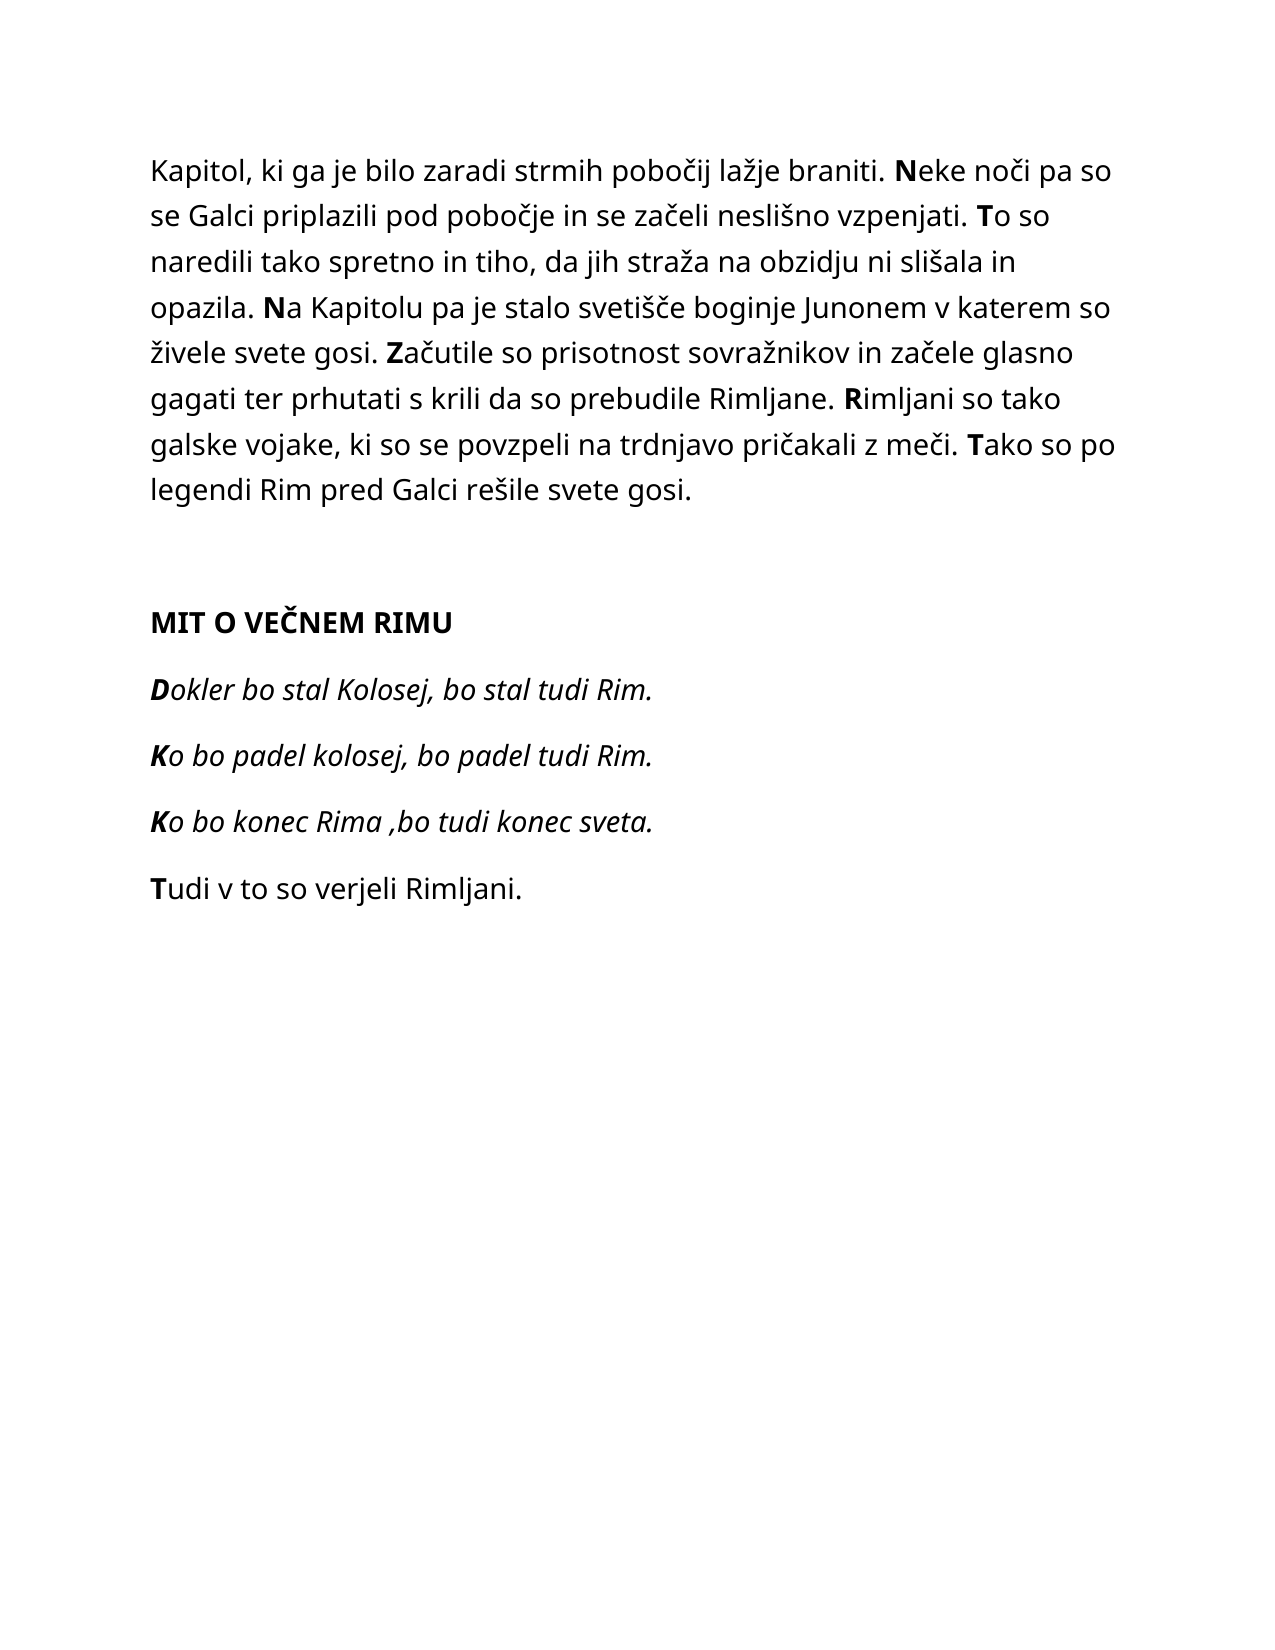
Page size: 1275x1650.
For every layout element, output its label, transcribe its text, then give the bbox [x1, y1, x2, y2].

text MIT O VEČNEM RIMU [150, 602, 1125, 642]
text Ko bo konec Rima ,bo tudi konec sveta. [150, 802, 1125, 841]
text Kapitol, ki ga je bilo zaradi strmih pobočij lažje braniti. Neke noči pa so se Galci priplazili pod pobočje in se začeli neslišno vzpenjati. To so naredili tako spretno in tiho, da jih straža na obzidju ni slišala in opazila. Na Kapitolu pa je stalo svetišče boginje Junonem v katerem so živele svete gosi. Začutile so prisotnost sovražnikov in začele glasno gagati ter prhutati s krili da so prebudile Rimljane. Rimljani so tako galske vojake, ki so se povzpeli na trdnjavo pričakali z meči. Tako so po legendi Rim pred Galci rešile svete gosi. [150, 150, 1125, 509]
text Tudi v to so verjeli Rimljani. [150, 868, 1125, 908]
text Dokler bo stal Kolosej, bo stal tudi Rim. [150, 669, 1125, 708]
text Ko bo padel kolosej, bo padel tudi Rim. [150, 735, 1125, 775]
